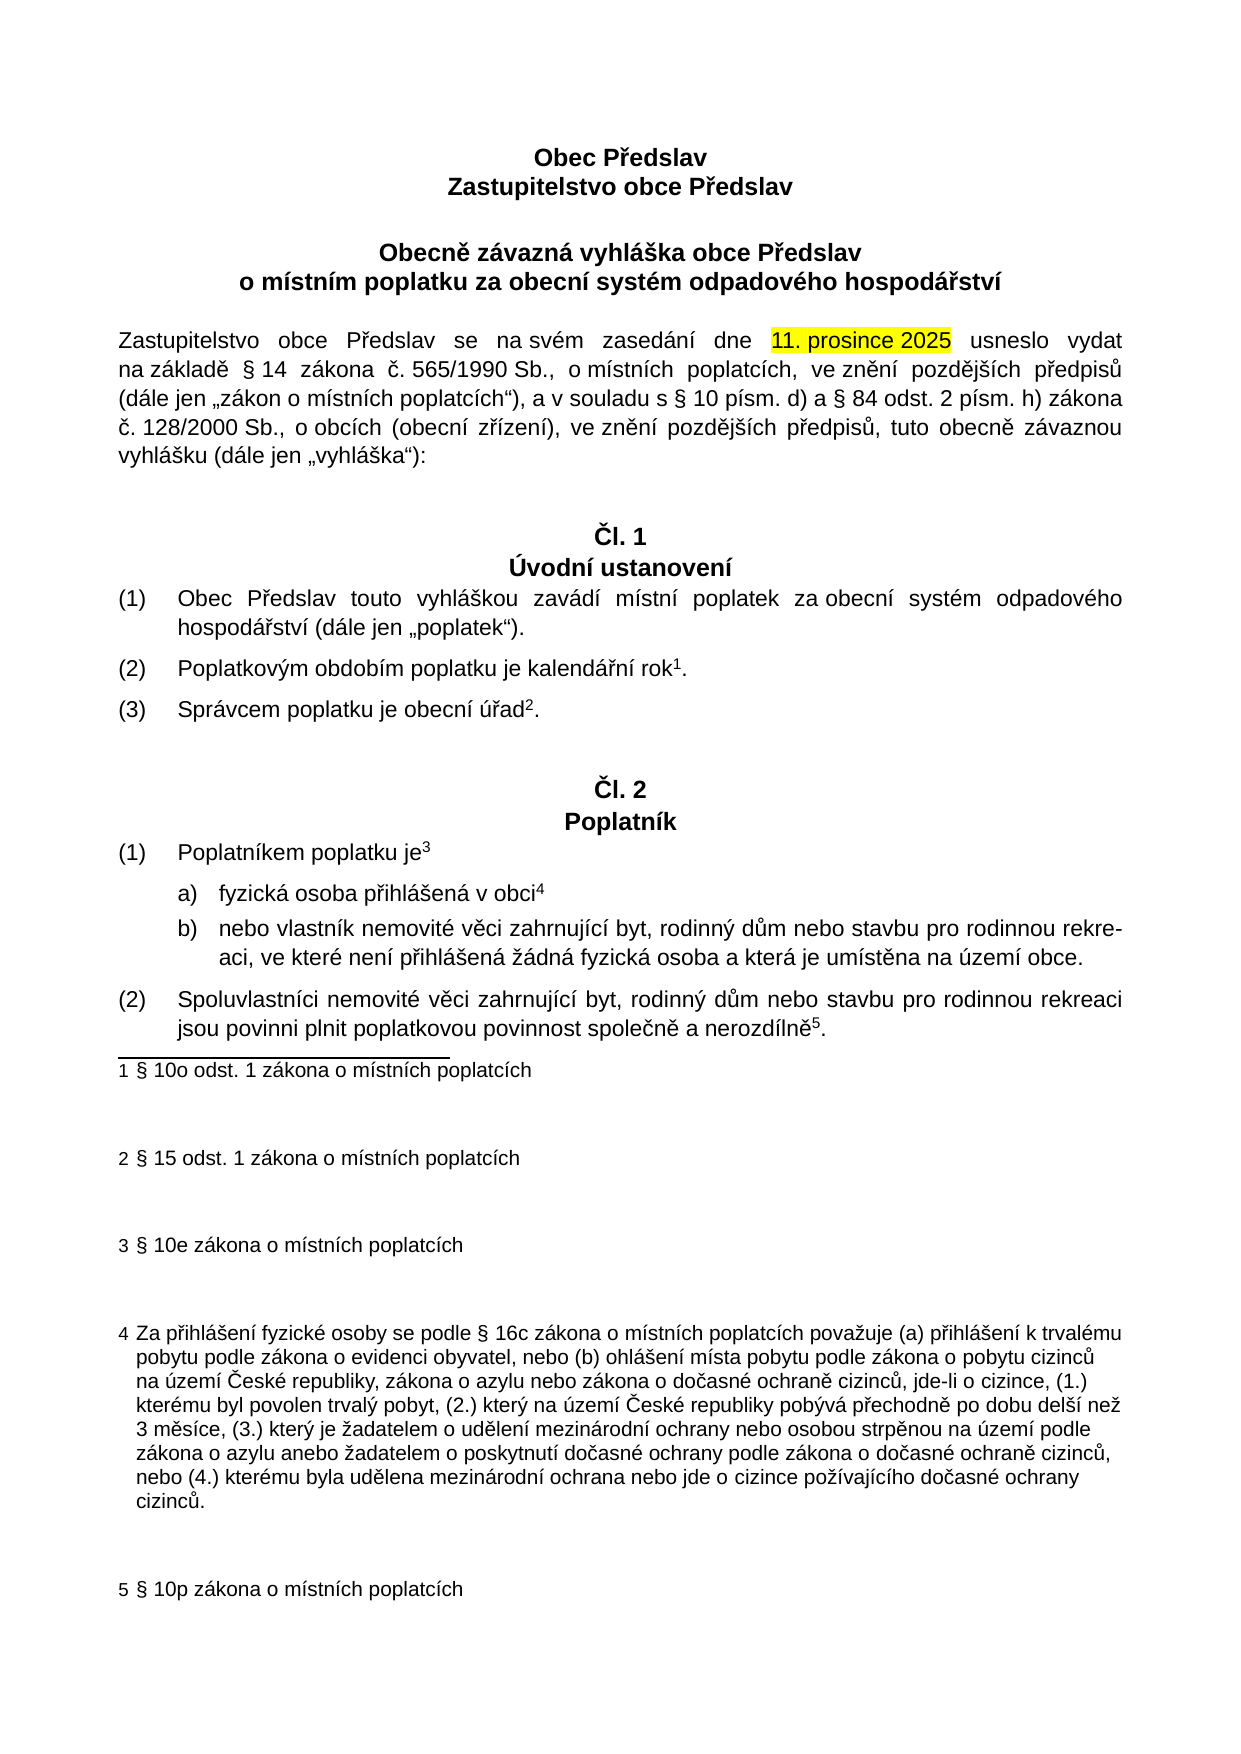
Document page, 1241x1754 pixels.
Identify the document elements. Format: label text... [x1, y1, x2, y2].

list Spoluvlastníci nemovité věci zahrnující byt, rodinný dům nebo stavbu pro rodinnou rekreaci jsou povinni plnit poplatkovou povinnost společně a nerozdílně. [118, 986, 1122, 1041]
list Za přihlášení fyzické osoby se podle § 16c zákona o místních poplatcích považuje (a) přihlášení k trvalému pobytu podle zákona o evidenci obyvatel, nebo (b) ohlášení místa pobytu podle zákona o pobytu cizinců na území České republiky, zákona o azylu nebo zákona o dočasné ochraně cizinců, jde-li o cizince, (1.) kterému byl povolen trvalý pobyt, (2.) který na území České republiky pobývá přechodně po dobu delší než 3 měsíce, (3.) který je žadatelem o udělení mezinárodní ochrany nebo osobou strpěnou na území podle zákona o azylu anebo žadatelem o poskytnutí dočasné ochrany podle zákona o dočasné ochraně cizinců, nebo (4.) kterému byla udělena mezinárodní ochrana nebo jde o cizince požívajícího dočasné ochrany cizinců. [118, 1321, 1122, 1513]
list § 10p zákona o místních poplatcích [118, 1576, 1122, 1600]
list Obec Předslav touto vyhláškou zavádí místní poplatek za obecní systém odpadového hospo­dářství (dále jen „poplatek“). [118, 584, 1122, 640]
list nebo vlastník nemovité věci zahrnující byt, rodinný dům nebo stavbu pro rodinnou rekre­aci, ve které není přihlášená žádná fyzická osoba a která je umístěna na území obce. [177, 915, 1122, 971]
text Zastupitelstvo obce Předslav se na svém zasedání dne 11. prosince 2025 usneslo vydat na základě § 14 zákona č. 565/1990 Sb., o místních poplatcích, ve znění pozdějších předpisů (dále jen „zákon o místních poplatcích“), a v souladu s § 10 písm. d) a § 84 odst. 2 písm. h) zákona č. 128/2000 Sb., o obcích (obecní zřízení), ve znění pozdějších předpisů, tuto obecně závaznou vyhlášku (dále jen „vyhláška“): [118, 327, 1122, 469]
list Poplatníkem poplatku je [118, 838, 1122, 865]
list § 10e zákona o místních poplatcích [118, 1233, 1122, 1257]
list § 15 odst. 1 zákona o místních poplatcích [118, 1146, 1122, 1169]
text Obec Předslav Zastupitelstvo obce Předslav [118, 143, 1122, 201]
list § 10o odst. 1 zákona o místních poplatcích [118, 1058, 1122, 1082]
list Správcem poplatku je obecní úřad. [118, 696, 1122, 723]
subtitle Čl. 1 Úvodní ustanovení [118, 521, 1122, 582]
subtitle Čl. 2 Poplatník [118, 775, 1122, 836]
subtitle Obecně závazná vyhláška obce Předslav o místním poplatku za obecní systém odpadového hospodářství [118, 238, 1122, 295]
list Poplatkovým obdobím poplatku je kalendářní rok. [118, 655, 1122, 681]
list fyzická osoba přihlášená v obci [177, 880, 1122, 906]
